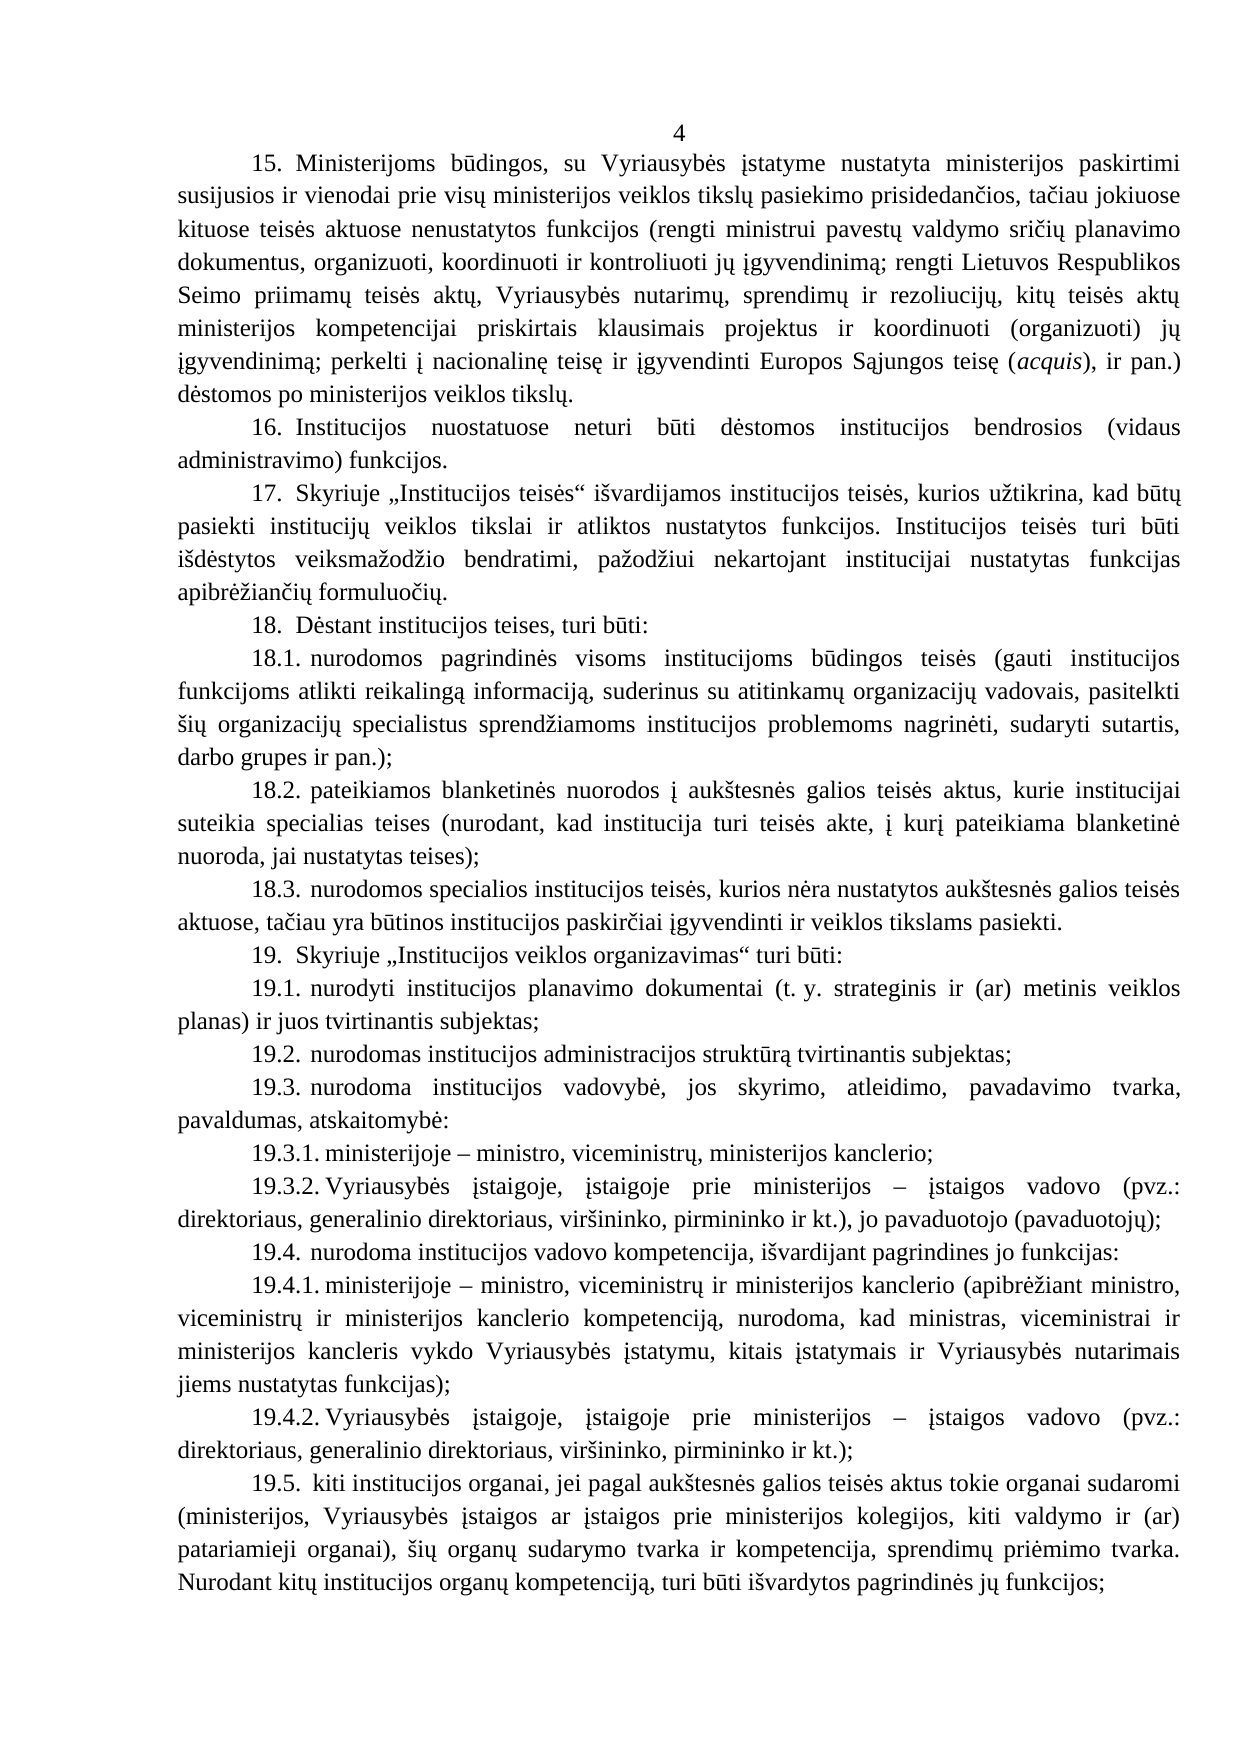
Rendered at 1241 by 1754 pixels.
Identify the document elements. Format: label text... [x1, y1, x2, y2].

text 19.5. kiti institucijos organai, jei pagal aukštesnės galios teisės aktus tokie organai sudaromi (ministerijos, Vyriausybės įstaigos ar įstaigos prie ministerijos kolegijos, kiti valdymo ir (ar) patariamieji organai), šių organų sudarymo tvarka ir kompetencija, sprendimų priėmimo tvarka. Nurodant kitų institucijos organų kompetenciją, turi būti išvardytos pagrindinės jų funkcijos; [177, 1468, 1181, 1596]
text 19.3. nurodoma institucijos vadovybė, jos skyrimo, atleidimo, pavadavimo tvarka, pavaldumas, atskaitomybė: [177, 1072, 1181, 1134]
text 18.1. nurodomos pagrindinės visoms institucijoms būdingos teisės (gauti institucijos funkcijoms atlikti reikalingą informaciją, suderinus su atitinkamų organizacijų vadovais, pasitelkti šių organizacijų specialistus sprendžiamoms institucijos problemoms nagrinėti, sudaryti sutartis, darbo grupes ir pan.); [177, 643, 1181, 771]
text 18. Dėstant institucijos teises, turi būti: [177, 610, 1181, 639]
text 19. Skyriuje „Institucijos veiklos organizavimas“ turi būti: [177, 940, 1181, 969]
text 16. Institucijos nuostatuose neturi būti dėstomos institucijos bendrosios (vidaus administravimo) funkcijos. [177, 412, 1181, 473]
text 18.3. nurodomos specialios institucijos teisės, kurios nėra nustatytos aukštesnės galios teisės aktuose, tačiau yra būtinos institucijos paskirčiai įgyvendinti ir veiklos tikslams pasiekti. [177, 874, 1181, 936]
text 19.2. nurodomas institucijos administracijos struktūrą tvirtinantis subjektas; [177, 1039, 1181, 1068]
text 19.4.2. Vyriausybės įstaigoje, įstaigoje prie ministerijos – įstaigos vadovo (pvz.: direktoriaus, generalinio direktoriaus, viršininko, pirmininko ir kt.); [177, 1402, 1181, 1464]
text 19.3.1. ministerijoje – ministro, viceministrų, ministerijos kanclerio; [177, 1138, 1181, 1167]
text 19.4. nurodoma institucijos vadovo kompetencija, išvardijant pagrindines jo funkcijas: [177, 1237, 1181, 1266]
text 17. Skyriuje „Institucijos teisės“ išvardijamos institucijos teisės, kurios užtikrina, kad būtų pasiekti institucijų veiklos tikslai ir atliktos nustatytos funkcijos. Institucijos teisės turi būti išdėstytos veiksmažodžio bendratimi, pažodžiui nekartojant institucijai nustatytas funkcijas apibrėžiančių formuluočių. [177, 478, 1181, 606]
text 15. Ministerijoms būdingos, su Vyriausybės įstatyme nustatyta ministerijos paskirtimi susijusios ir vienodai prie visų ministerijos veiklos tikslų pasiekimo prisidedančios, tačiau jokiuose kituose teisės aktuose nenustatytos funkcijos (rengti ministrui pavestų valdymo sričių planavimo dokumentus, organizuoti, koordinuoti ir kontroliuoti jų įgyvendinimą; rengti Lietuvos Respublikos Seimo priimamų teisės aktų, Vyriausybės nutarimų, sprendimų ir rezoliucijų, kitų teisės aktų ministerijos kompetencijai priskirtais klausimais projektus ir koordinuoti (organizuoti) jų įgyvendinimą; perkelti į nacionalinę teisę ir įgyvendinti Europos Sąjungos teisę (acquis), ir pan.) dėstomos po ministerijos veiklos tikslų. [177, 148, 1181, 407]
text 19.4.1. ministerijoje – ministro, viceministrų ir ministerijos kanclerio (apibrėžiant ministro, viceministrų ir ministerijos kanclerio kompetenciją, nurodoma, kad ministras, viceministrai ir ministerijos kancleris vykdo Vyriausybės įstatymu, kitais įstatymais ir Vyriausybės nutarimais jiems nustatytas funkcijas); [177, 1270, 1181, 1398]
text 19.1. nurodyti institucijos planavimo dokumentai (t. y. strateginis ir (ar) metinis veiklos planas) ir juos tvirtinantis subjektas; [177, 973, 1181, 1035]
text 19.3.2. Vyriausybės įstaigoje, įstaigoje prie ministerijos – įstaigos vadovo (pvz.: direktoriaus, generalinio direktoriaus, viršininko, pirmininko ir kt.), jo pavaduotojo (pavaduotojų); [177, 1171, 1181, 1233]
text 18.2. pateikiamos blanketinės nuorodos į aukštesnės galios teisės aktus, kurie institucijai suteikia specialias teises (nurodant, kad institucija turi teisės akte, į kurį pateikiama blanketinė nuoroda, jai nustatytas teises); [177, 775, 1181, 870]
